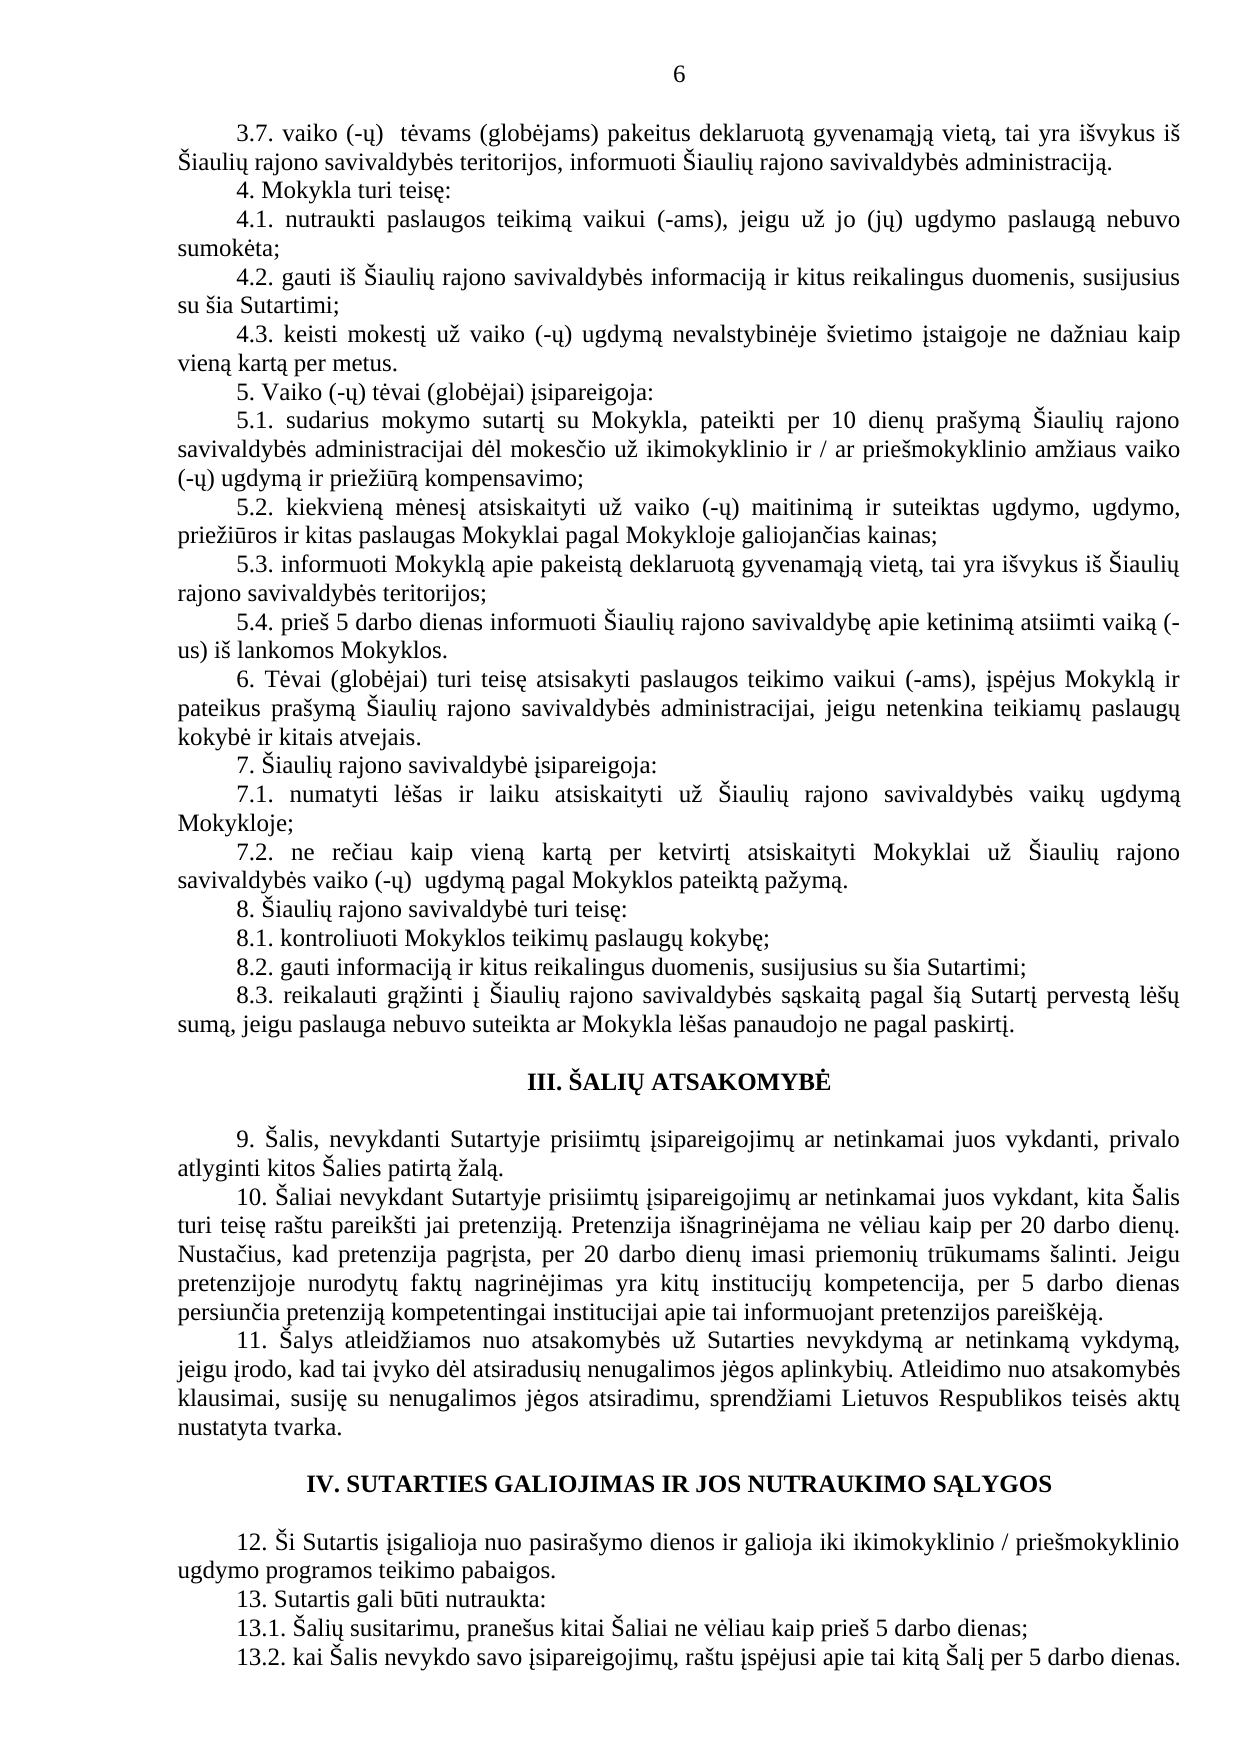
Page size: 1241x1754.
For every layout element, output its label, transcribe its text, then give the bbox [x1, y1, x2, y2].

text 4.1. nutraukti paslaugos teikimą vaikui (-ams), jeigu už jo (jų) ugdymo paslaugą nebuvo sumokėta; [177, 204, 1181, 262]
text 13. Sutartis gali būti nutraukta: [177, 1584, 1181, 1613]
text 7.2. ne rečiau kaip vieną kartą per ketvirtį atsiskaityti Mokyklai už Šiaulių rajono savivaldybės vaiko (-ų) ugdymą pagal Mokyklos pateiktą pažymą. [177, 837, 1181, 894]
text 3.7. vaiko (-ų) tėvams (globėjams) pakeitus deklaruotą gyvenamąją vietą, tai yra išvykus iš Šiaulių rajono savivaldybės teritorijos, informuoti Šiaulių rajono savivaldybės administraciją. [177, 118, 1181, 176]
text 5. Vaiko (-ų) tėvai (globėjai) įsipareigoja: [177, 377, 1181, 406]
text 5.3. informuoti Mokyklą apie pakeistą deklaruotą gyvenamąją vietą, tai yra išvykus iš Šiaulių rajono savivaldybės teritorijos; [177, 549, 1181, 607]
text 9. Šalis, nevykdanti Sutartyje prisiimtų įsipareigojimų ar netinkamai juos vykdanti, privalo atlyginti kitos Šalies patirtą žalą. [177, 1124, 1181, 1182]
text 12. Ši Sutartis įsigalioja nuo pasirašymo dienos ir galioja iki ikimokyklinio / priešmokyklinio ugdymo programos teikimo pabaigos. [177, 1527, 1181, 1584]
text 8. Šiaulių rajono savivaldybė turi teisę: [177, 894, 1181, 923]
text III. ŠALIŲ ATSAKOMYBĖ [177, 1067, 1181, 1096]
text IV. SUTARTIES GALIOJIMAS IR JOS NUTRAUKIMO SĄLYGOS [177, 1469, 1181, 1498]
text 7.1. numatyti lėšas ir laiku atsiskaityti už Šiaulių rajono savivaldybės vaikų ugdymą Mokykloje; [177, 779, 1181, 837]
text 13.1. Šalių susitarimu, pranešus kitai Šaliai ne vėliau kaip prieš 5 darbo dienas; [177, 1613, 1181, 1642]
text 5.2. kiekvieną mėnesį atsiskaityti už vaiko (-ų) maitinimą ir suteiktas ugdymo, ugdymo, priežiūros ir kitas paslaugas Mokyklai pagal Mokykloje galiojančias kainas; [177, 492, 1181, 549]
text 8.3. reikalauti grąžinti į Šiaulių rajono savivaldybės sąskaitą pagal šią Sutartį pervestą lėšų sumą, jeigu paslauga nebuvo suteikta ar Mokykla lėšas panaudojo ne pagal paskirtį. [177, 981, 1181, 1038]
text 6. Tėvai (globėjai) turi teisę atsisakyti paslaugos teikimo vaikui (-ams), įspėjus Mokyklą ir pateikus prašymą Šiaulių rajono savivaldybės administracijai, jeigu netenkina teikiamų paslaugų kokybė ir kitais atvejais. [177, 664, 1181, 751]
text 5.4. prieš 5 darbo dienas informuoti Šiaulių rajono savivaldybę apie ketinimą atsiimti vaiką (-us) iš lankomos Mokyklos. [177, 607, 1181, 664]
text 13.2. kai Šalis nevykdo savo įsipareigojimų, raštu įspėjusi apie tai kitą Šalį per 5 darbo dienas. [177, 1642, 1181, 1671]
text 4.2. gauti iš Šiaulių rajono savivaldybės informaciją ir kitus reikalingus duomenis, susijusius su šia Sutartimi; [177, 262, 1181, 319]
text 4. Mokykla turi teisę: [177, 176, 1181, 204]
text 4.3. keisti mokestį už vaiko (-ų) ugdymą nevalstybinėje švietimo įstaigoje ne dažniau kaip vieną kartą per metus. [177, 319, 1181, 377]
text 7. Šiaulių rajono savivaldybė įsipareigoja: [177, 751, 1181, 779]
text 10. Šaliai nevykdant Sutartyje prisiimtų įsipareigojimų ar netinkamai juos vykdant, kita Šalis turi teisę raštu pareikšti jai pretenziją. Pretenzija išnagrinėjama ne vėliau kaip per 20 darbo dienų. Nustačius, kad pretenzija pagrįsta, per 20 darbo dienų imasi priemonių trūkumams šalinti. Jeigu pretenzijoje nurodytų faktų nagrinėjimas yra kitų institucijų kompetencija, per 5 darbo dienas persiunčia pretenziją kompetentingai institucijai apie tai informuojant pretenzijos pareiškėją. [177, 1182, 1181, 1326]
text 5.1. sudarius mokymo sutartį su Mokykla, pateikti per 10 dienų prašymą Šiaulių rajono savivaldybės administracijai dėl mokesčio už ikimokyklinio ir / ar priešmokyklinio amžiaus vaiko (-ų) ugdymą ir priežiūrą kompensavimo; [177, 406, 1181, 492]
text 8.1. kontroliuoti Mokyklos teikimų paslaugų kokybę; [177, 923, 1181, 952]
text 8.2. gauti informaciją ir kitus reikalingus duomenis, susijusius su šia Sutartimi; [177, 952, 1181, 981]
text 11. Šalys atleidžiamos nuo atsakomybės už Sutarties nevykdymą ar netinkamą vykdymą, jeigu įrodo, kad tai įvyko dėl atsiradusių nenugalimos jėgos aplinkybių. Atleidimo nuo atsakomybės klausimai, susiję su nenugalimos jėgos atsiradimu, sprendžiami Lietuvos Respublikos teisės aktų nustatyta tvarka. [177, 1326, 1181, 1441]
